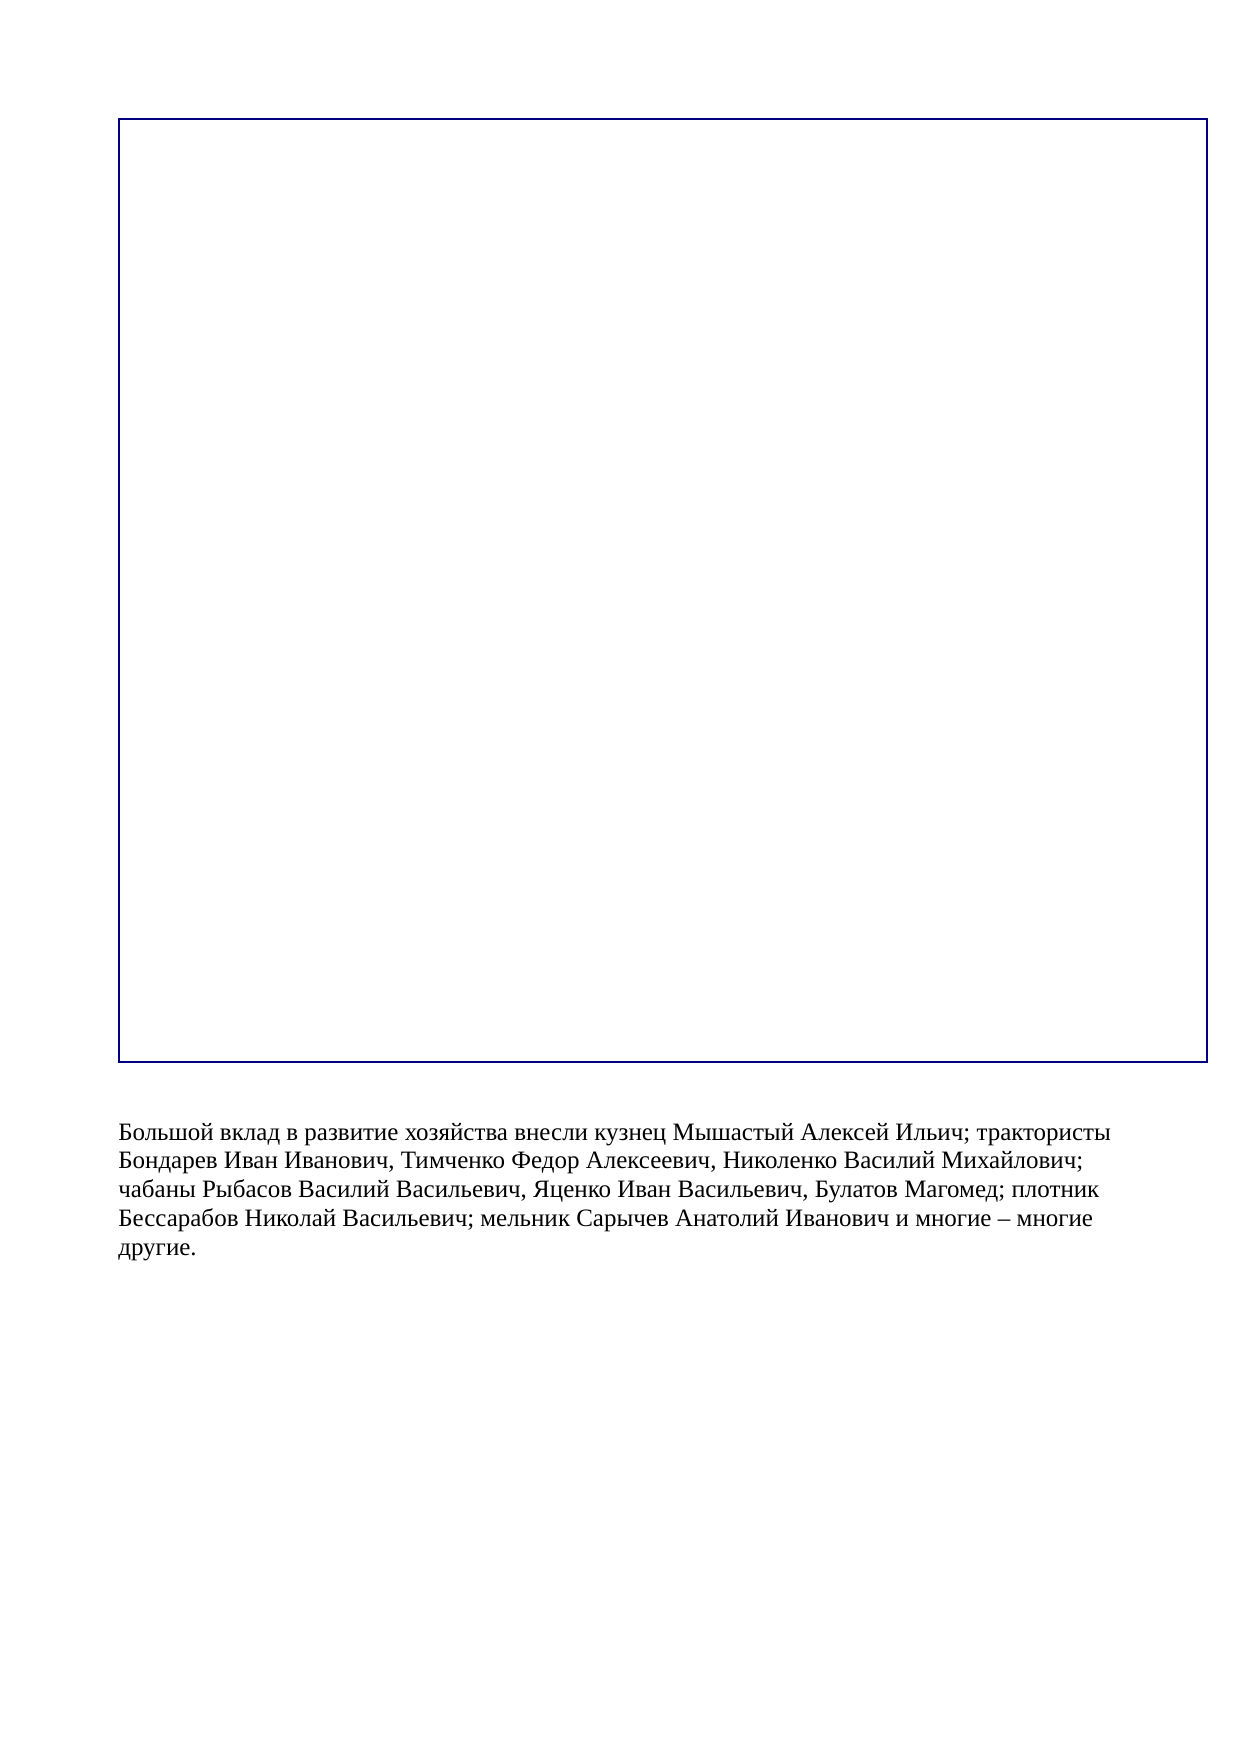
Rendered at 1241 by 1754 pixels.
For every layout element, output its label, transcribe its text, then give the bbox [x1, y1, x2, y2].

text Большой вклад в развитие хозяйства внесли кузнец Мышастый Алексей Ильич; трактористы Бондарев Иван Иванович, Тимченко Федор Алексеевич, Николенко Василий Михайлович; чабаны Рыбасов Василий Васильевич, Яценко Иван Васильевич, Булатов Магомед; плотник Бессарабов Николай Васильевич; мельник Сарычев Анатолий Иванович и многие – многие другие. [118, 1117, 1122, 1260]
